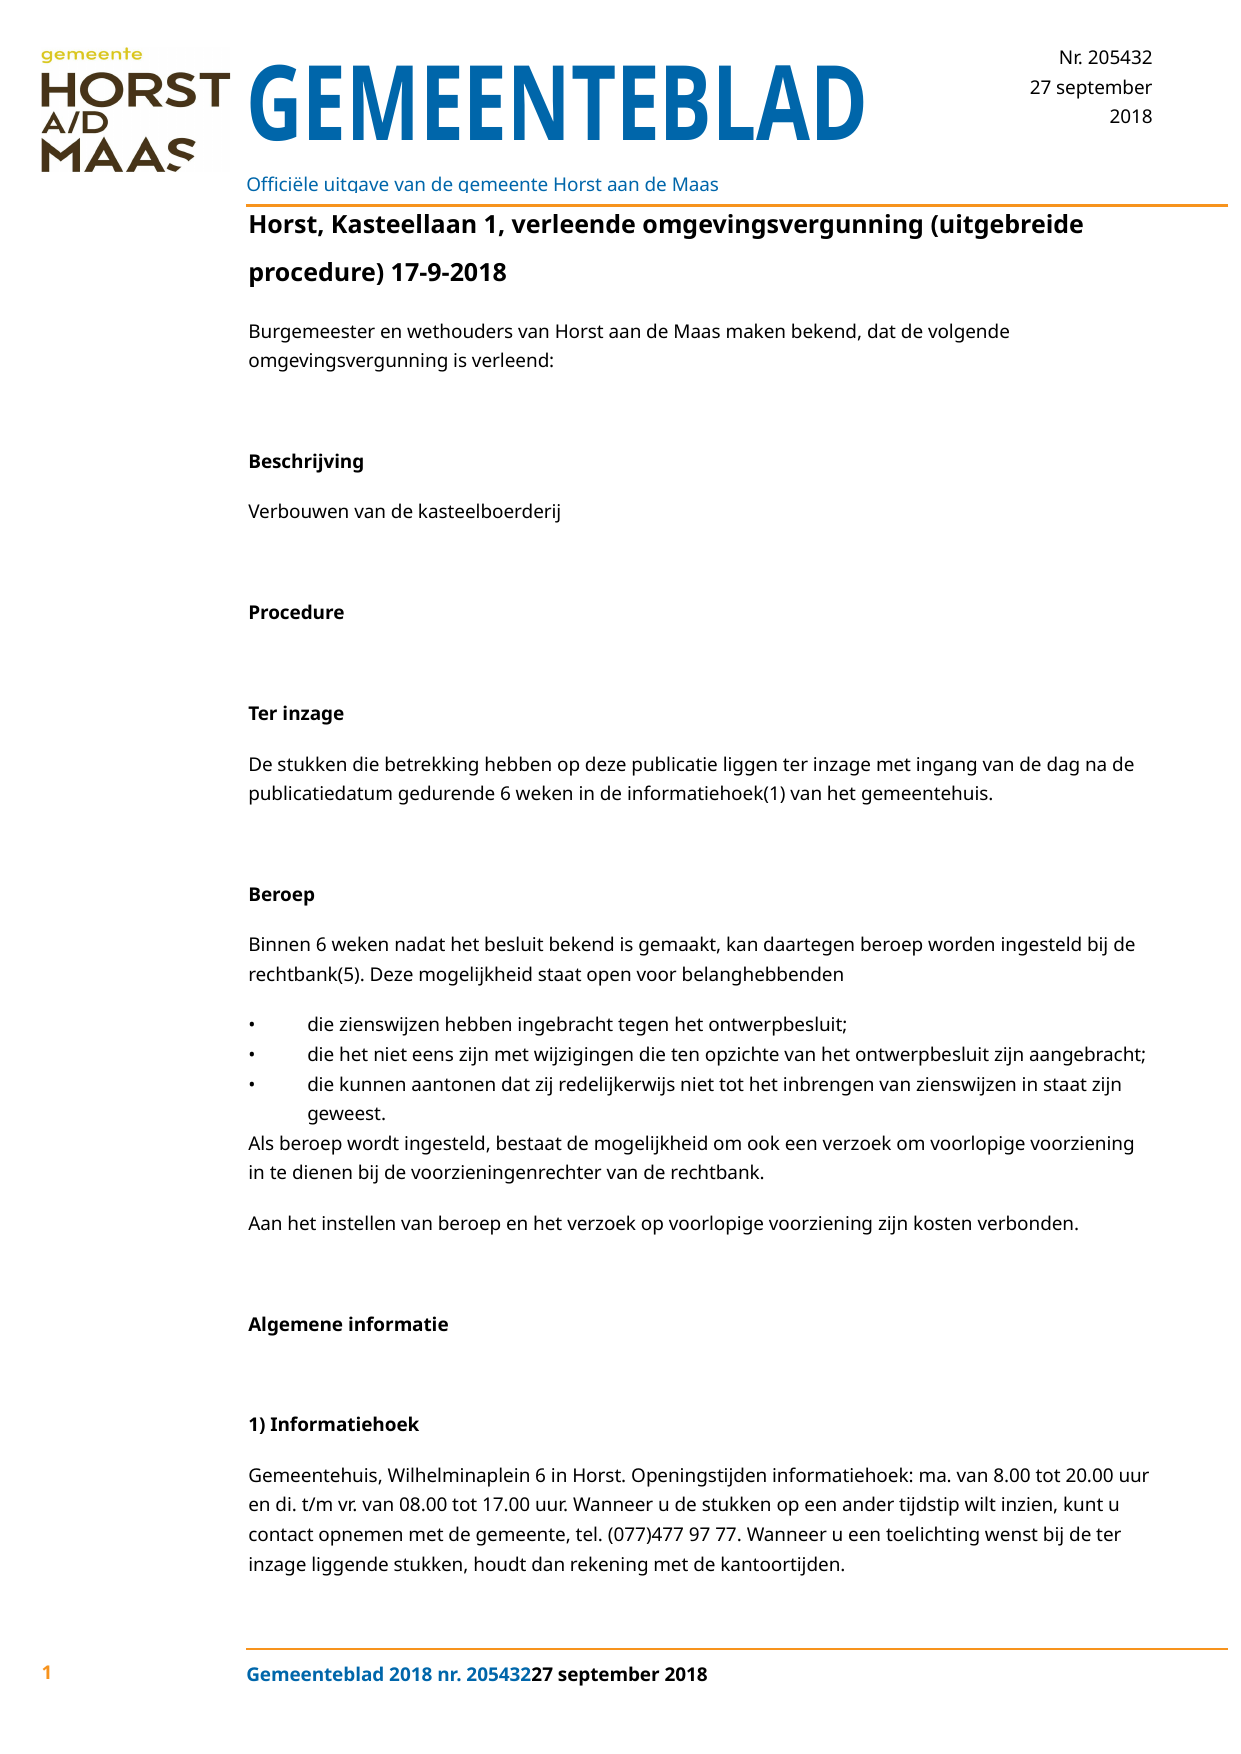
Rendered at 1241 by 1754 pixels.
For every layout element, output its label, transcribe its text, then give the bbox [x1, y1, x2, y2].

text Beschrijving [248, 448, 1152, 474]
text Horst, Kasteellaan 1, verleende omgevingsvergunning (uitgebreide procedure) 17-9-2018 [248, 207, 1152, 288]
text Binnen 6 weken nadat het besluit bekend is gemaakt, kan daartegen beroep worden ingesteld bij de rechtbank(5). Deze mogelijkheid staat open voor belanghebbenden [248, 932, 1152, 987]
list die het niet eens zijn met wijzigingen die ten opzichte van het ontwerpbesluit zijn aangebracht; [248, 1041, 1152, 1067]
text Verbouwen van de kasteelboerderij [248, 499, 1152, 524]
text Ter inzage [248, 700, 1152, 726]
text De stukken die betrekking hebben op deze publicatie liggen ter inzage met ingang van de dag na de publicatiedatum gedurende 6 weken in de informatiehoek(1) van het gemeentehuis. [248, 751, 1152, 806]
picture [41, 47, 231, 172]
text Als beroep wordt ingesteld, bestaat de mogelijkheid om ook een verzoek om voorlopige voorziening in te dienen bij de voorzieningenrechter van de rechtbank. [248, 1130, 1152, 1185]
text Gemeentehuis, Wilhelminaplein 6 in Horst. Openingstijden informatiehoek: ma. van 8.00 tot 20.00 uur en di. t/m vr. van 08.00 tot 17.00 uur. Wanneer u de stukken op een ander tijdstip wilt inzien, kunt u contact opnemen met de gemeente, tel. (077)477 97 77. Wanneer u een toelichting wenst bij de ter inzage liggende stukken, houdt dan rekening met de kantoortijden. [248, 1462, 1152, 1577]
list die kunnen aantonen dat zij redelijkerwijs niet tot het inbrengen van zienswijzen in staat zijn geweest. [248, 1071, 1152, 1126]
text Algemene informatie [248, 1311, 1152, 1337]
text Beroep [248, 881, 1152, 907]
text 1) Informatiehoek [248, 1412, 1152, 1437]
list die zienswijzen hebben ingebracht tegen het ontwerpbesluit; [248, 1012, 1152, 1037]
text Aan het instellen van beroep en het verzoek op voorlopige voorziening zijn kosten verbonden. [248, 1210, 1152, 1236]
text Burgemeester en wethouders van Horst aan de Maas maken bekend, dat de volgende omgevingsvergunning is verleend: [248, 318, 1152, 373]
text Procedure [248, 599, 1152, 625]
